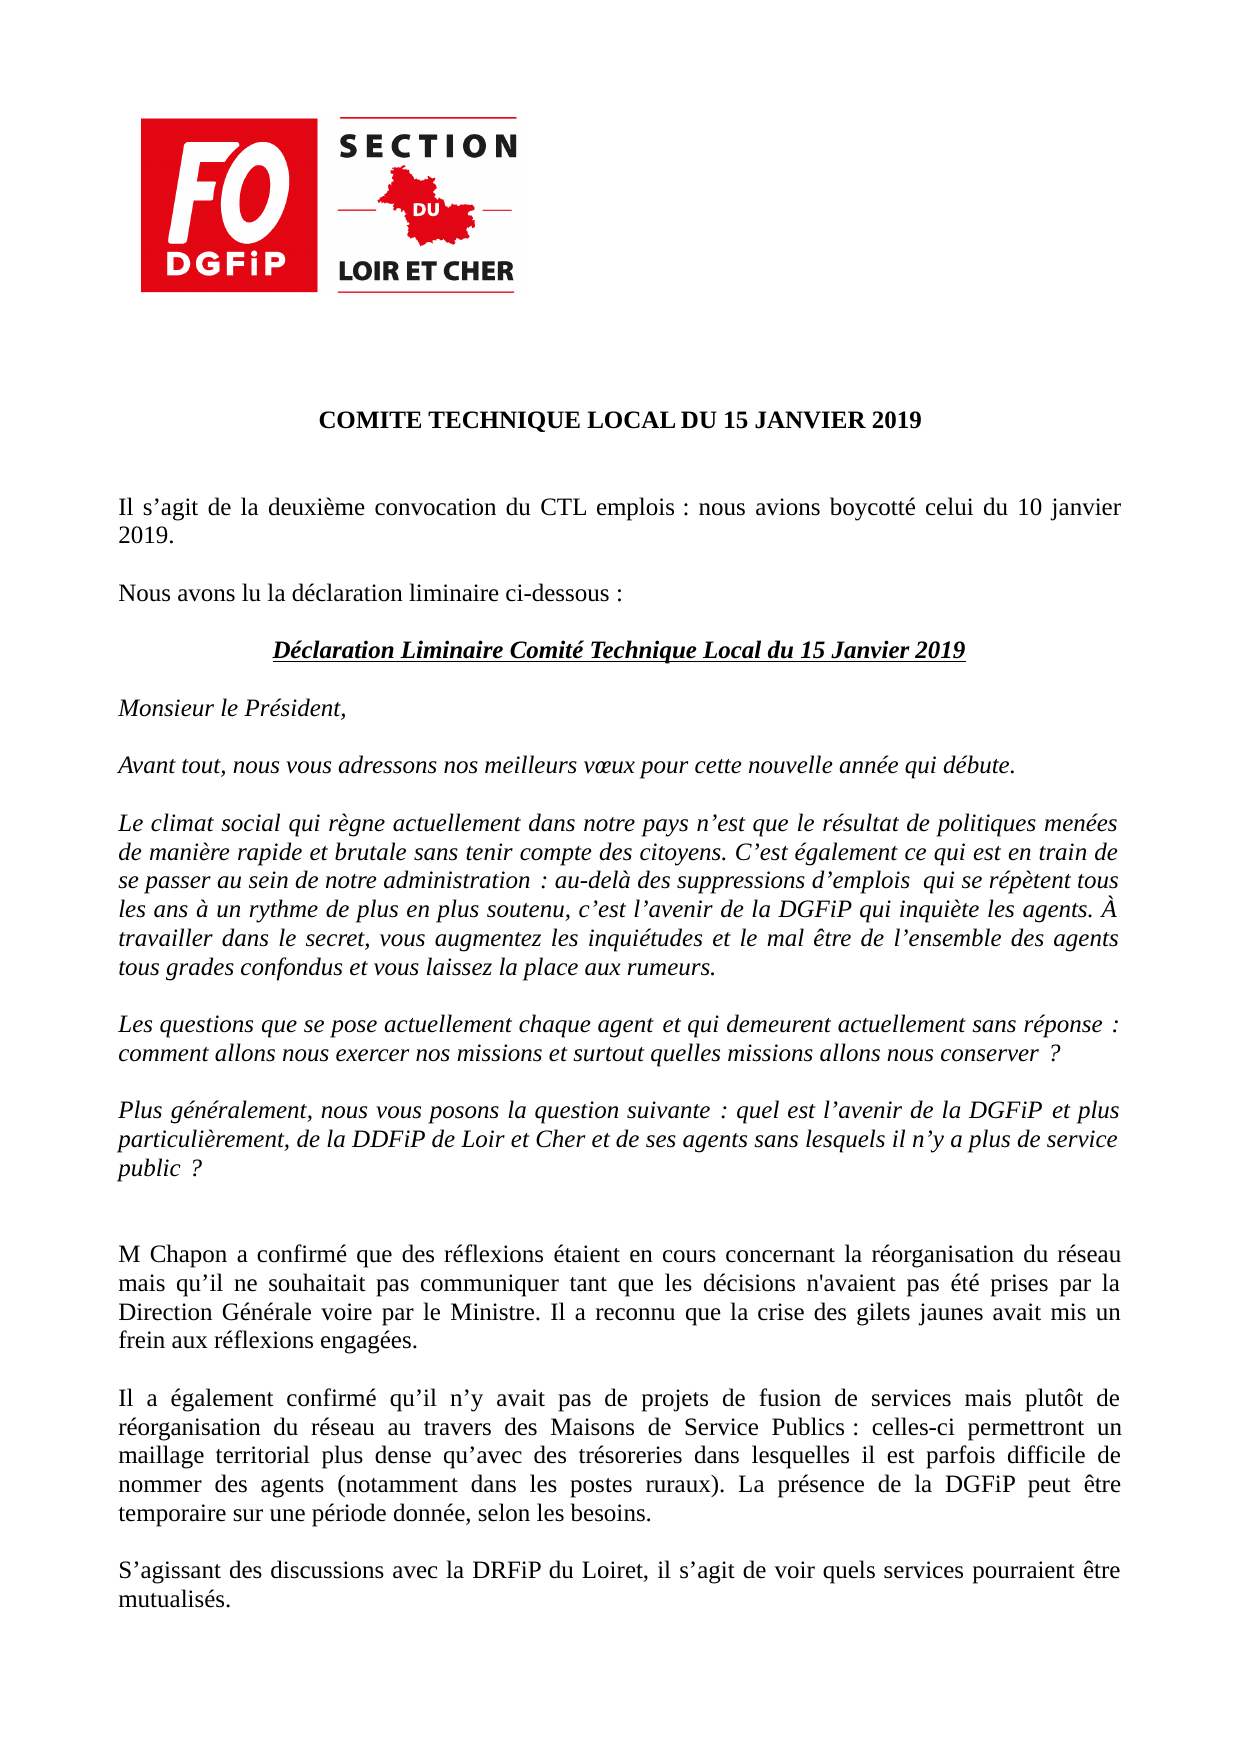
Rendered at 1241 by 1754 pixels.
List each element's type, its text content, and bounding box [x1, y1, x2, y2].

text Le climat social qui règne actuellement dans notre pays n’est que le résultat de politiques menées de manière rapide et brutale sans tenir compte des citoyens. C’est également ce qui est en train de se passer au sein de notre administration : au-delà des suppressions d’emplois qui se répètent tous les ans à un rythme de plus en plus soutenu, c’est l’avenir de la DGFiP qui inquiète les agents. À travailler dans le secret, vous augmentez les inquiétudes et le mal être de l’ensemble des agents tous grades confondus et vous laissez la place aux rumeurs. [118, 808, 1122, 981]
text Avant tout, nous vous adressons nos meilleurs vœux pour cette nouvelle année qui débute. [118, 751, 1122, 779]
picture [141, 117, 525, 293]
text Les questions que se pose actuellement chaque agent et qui demeurent actuellement sans réponse : comment allons nous exercer nos missions et surtout quelles missions allons nous conserver ? [118, 1009, 1122, 1067]
text Il a également confirmé qu’il n’y avait pas de projets de fusion de services mais plutôt de réorganisation du réseau au travers des Maisons de Service Publics : celles-ci permettront un maillage territorial plus dense qu’avec des trésoreries dans lesquelles il est parfois difficile de nommer des agents (notamment dans les postes ruraux). La présence de la DGFiP peut être temporaire sur une période donnée, selon les besoins. [118, 1383, 1122, 1527]
text S’agissant des discussions avec la DRFiP du Loiret, il s’agit de voir quels services pourraient être mutualisés. [118, 1556, 1122, 1613]
text Monsieur le Président, [118, 693, 1122, 722]
text Plus généralement, nous vous posons la question suivante : quel est l’avenir de la DGFiP et plus particulièrement, de la DDFiP de Loir et Cher et de ses agents sans lesquels il n’y a plus de service public ? [118, 1096, 1122, 1182]
text Nous avons lu la déclaration liminaire ci-dessous : [118, 578, 1122, 607]
text Il s’agit de la deuxième convocation du CTL emplois : nous avions boycotté celui du 10 janvier 2019. [118, 492, 1122, 549]
text M Chapon a confirmé que des réflexions étaient en cours concernant la réorganisation du réseau mais qu’il ne souhaitait pas communiquer tant que les décisions n'avaient pas été prises par la Direction Générale voire par le Ministre. Il a reconnu que la crise des gilets jaunes avait mis un frein aux réflexions engagées. [118, 1239, 1122, 1354]
text COMITE TECHNIQUE LOCAL DU 15 JANVIER 2019 [118, 406, 1122, 434]
text Déclaration Liminaire Comité Technique Local du 15 Janvier 2019 [118, 636, 1122, 664]
